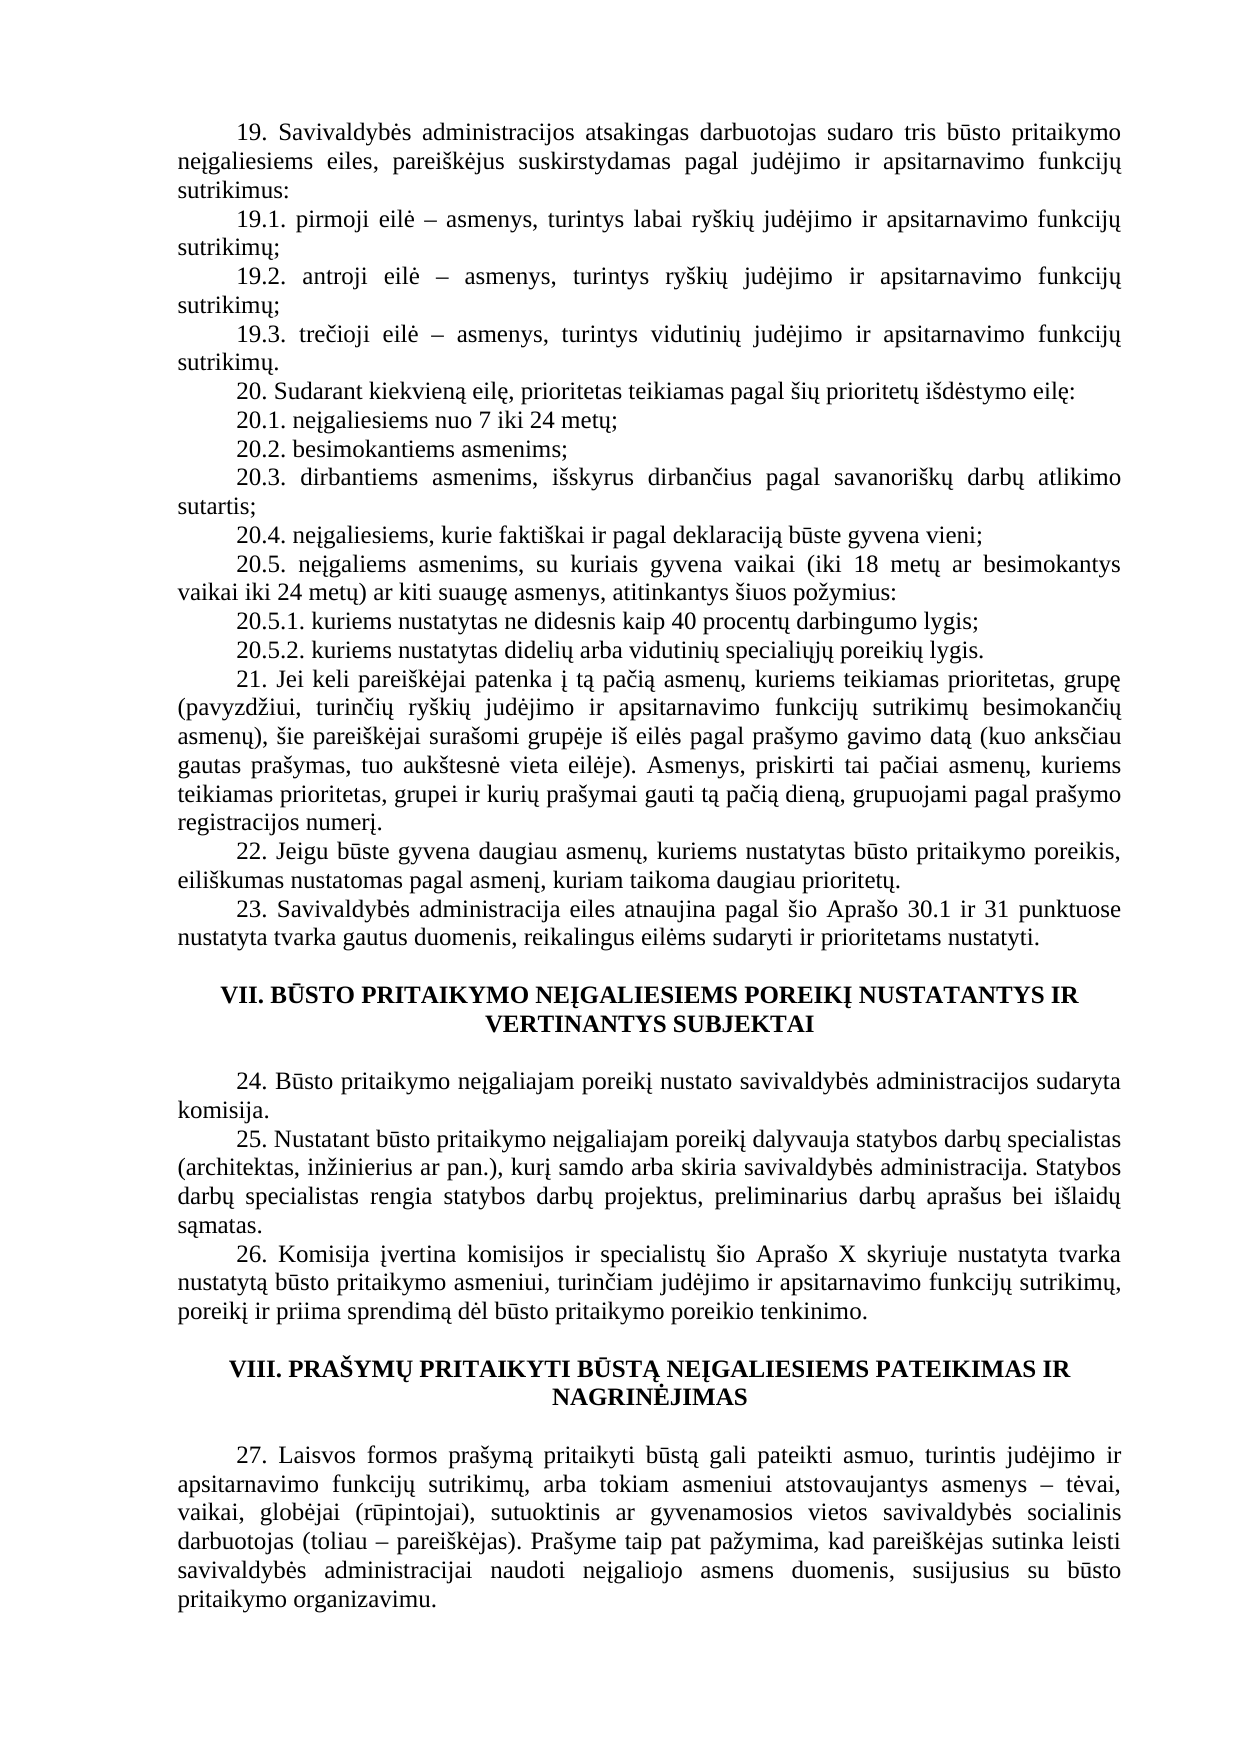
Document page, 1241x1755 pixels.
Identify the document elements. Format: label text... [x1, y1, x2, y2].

text VII. būsto pritaikymo NEĮGALIESIEMS poreikį nustatantys ir vertinantys subjektai [177, 980, 1122, 1037]
text 20. Sudarant kiekvieną eilę, prioritetas teikiamas pagal šių prioritetų išdėstymo eilę: [177, 376, 1122, 405]
text 27. Laisvos formos prašymą pritaikyti būstą gali pateikti asmuo, turintis judėjimo ir apsitarnavimo funkcijų sutrikimų, arba tokiam asmeniui atstovaujantys asmenys – tėvai, vaikai, globėjai (rūpintojai), sutuoktinis ar gyvenamosios vietos savivaldybės socialinis darbuotojas (toliau – pareiškėjas). Prašyme taip pat pažymima, kad pareiškėjas sutinka leisti savivaldybės administracijai naudoti neįgaliojo asmens duomenis, susijusius su būsto pritaikymo organizavimu. [177, 1440, 1122, 1612]
text 26. Komisija įvertina komisijos ir specialistų šio Aprašo X skyriuje nustatyta tvarka nustatytą būsto pritaikymo asmeniui, turinčiam judėjimo ir apsitarnavimo funkcijų sutrikimų, poreikį ir priima sprendimą dėl būsto pritaikymo poreikio tenkinimo. [177, 1239, 1122, 1325]
text 22. Jeigu būste gyvena daugiau asmenų, kuriems nustatytas būsto pritaikymo poreikis, eiliškumas nustatomas pagal asmenį, kuriam taikoma daugiau prioritetų. [177, 836, 1122, 894]
text 24. Būsto pritaikymo neįgaliajam poreikį nustato savivaldybės administracijos sudaryta komisija. [177, 1066, 1122, 1124]
text 19.1. pirmoji eilė – asmenys, turintys labai ryškių judėjimo ir apsitarnavimo funkcijų sutrikimų; [177, 204, 1122, 261]
text 19.3. trečioji eilė – asmenys, turintys vidutinių judėjimo ir apsitarnavimo funkcijų sutrikimų. [177, 319, 1122, 376]
text 21. Jei keli pareiškėjai patenka į tą pačią asmenų, kuriems teikiamas prioritetas, grupę (pavyzdžiui, turinčių ryškių judėjimo ir apsitarnavimo funkcijų sutrikimų besimokančių asmenų), šie pareiškėjai surašomi grupėje iš eilės pagal prašymo gavimo datą (kuo anksčiau gautas prašymas, tuo aukštesnė vieta eilėje). Asmenys, priskirti tai pačiai asmenų, kuriems teikiamas prioritetas, grupei ir kurių prašymai gauti tą pačią dieną, grupuojami pagal prašymo registracijos numerį. [177, 664, 1122, 836]
text VIII. prašymų pritaikyti būstą NEĮGALIESIEMS pateikimas ir nagrinėjimas [177, 1354, 1122, 1411]
text 20.5.1. kuriems nustatytas ne didesnis kaip 40 procentų darbingumo lygis; [177, 606, 1122, 635]
text 20.5.2. kuriems nustatytas didelių arba vidutinių specialiųjų poreikių lygis. [177, 635, 1122, 664]
text 20.3. dirbantiems asmenims, išskyrus dirbančius pagal savanoriškų darbų atlikimo sutartis; [177, 462, 1122, 520]
text 20.4. neįgaliesiems, kurie faktiškai ir pagal deklaraciją būste gyvena vieni; [177, 520, 1122, 549]
text 25. Nustatant būsto pritaikymo neįgaliajam poreikį dalyvauja statybos darbų specialistas (architektas, inžinierius ar pan.), kurį samdo arba skiria savivaldybės administracija. Statybos darbų specialistas rengia statybos darbų projektus, preliminarius darbų aprašus bei išlaidų sąmatas. [177, 1124, 1122, 1239]
text 19. Savivaldybės administracijos atsakingas darbuotojas sudaro tris būsto pritaikymo neįgaliesiems eiles, pareiškėjus suskirstydamas pagal judėjimo ir apsitarnavimo funkcijų sutrikimus: [177, 117, 1122, 204]
text 20.5. neįgaliems asmenims, su kuriais gyvena vaikai (iki 18 metų ar besimokantys vaikai iki 24 metų) ar kiti suaugę asmenys, atitinkantys šiuos požymius: [177, 549, 1122, 606]
text 19.2. antroji eilė – asmenys, turintys ryškių judėjimo ir apsitarnavimo funkcijų sutrikimų; [177, 261, 1122, 319]
text 20.1. neįgaliesiems nuo 7 iki 24 metų; [177, 405, 1122, 434]
text 23. Savivaldybės administracija eiles atnaujina pagal šio Aprašo 30.1 ir 31 punktuose nustatyta tvarka gautus duomenis, reikalingus eilėms sudaryti ir prioritetams nustatyti. [177, 894, 1122, 951]
text 20.2. besimokantiems asmenims; [177, 434, 1122, 462]
